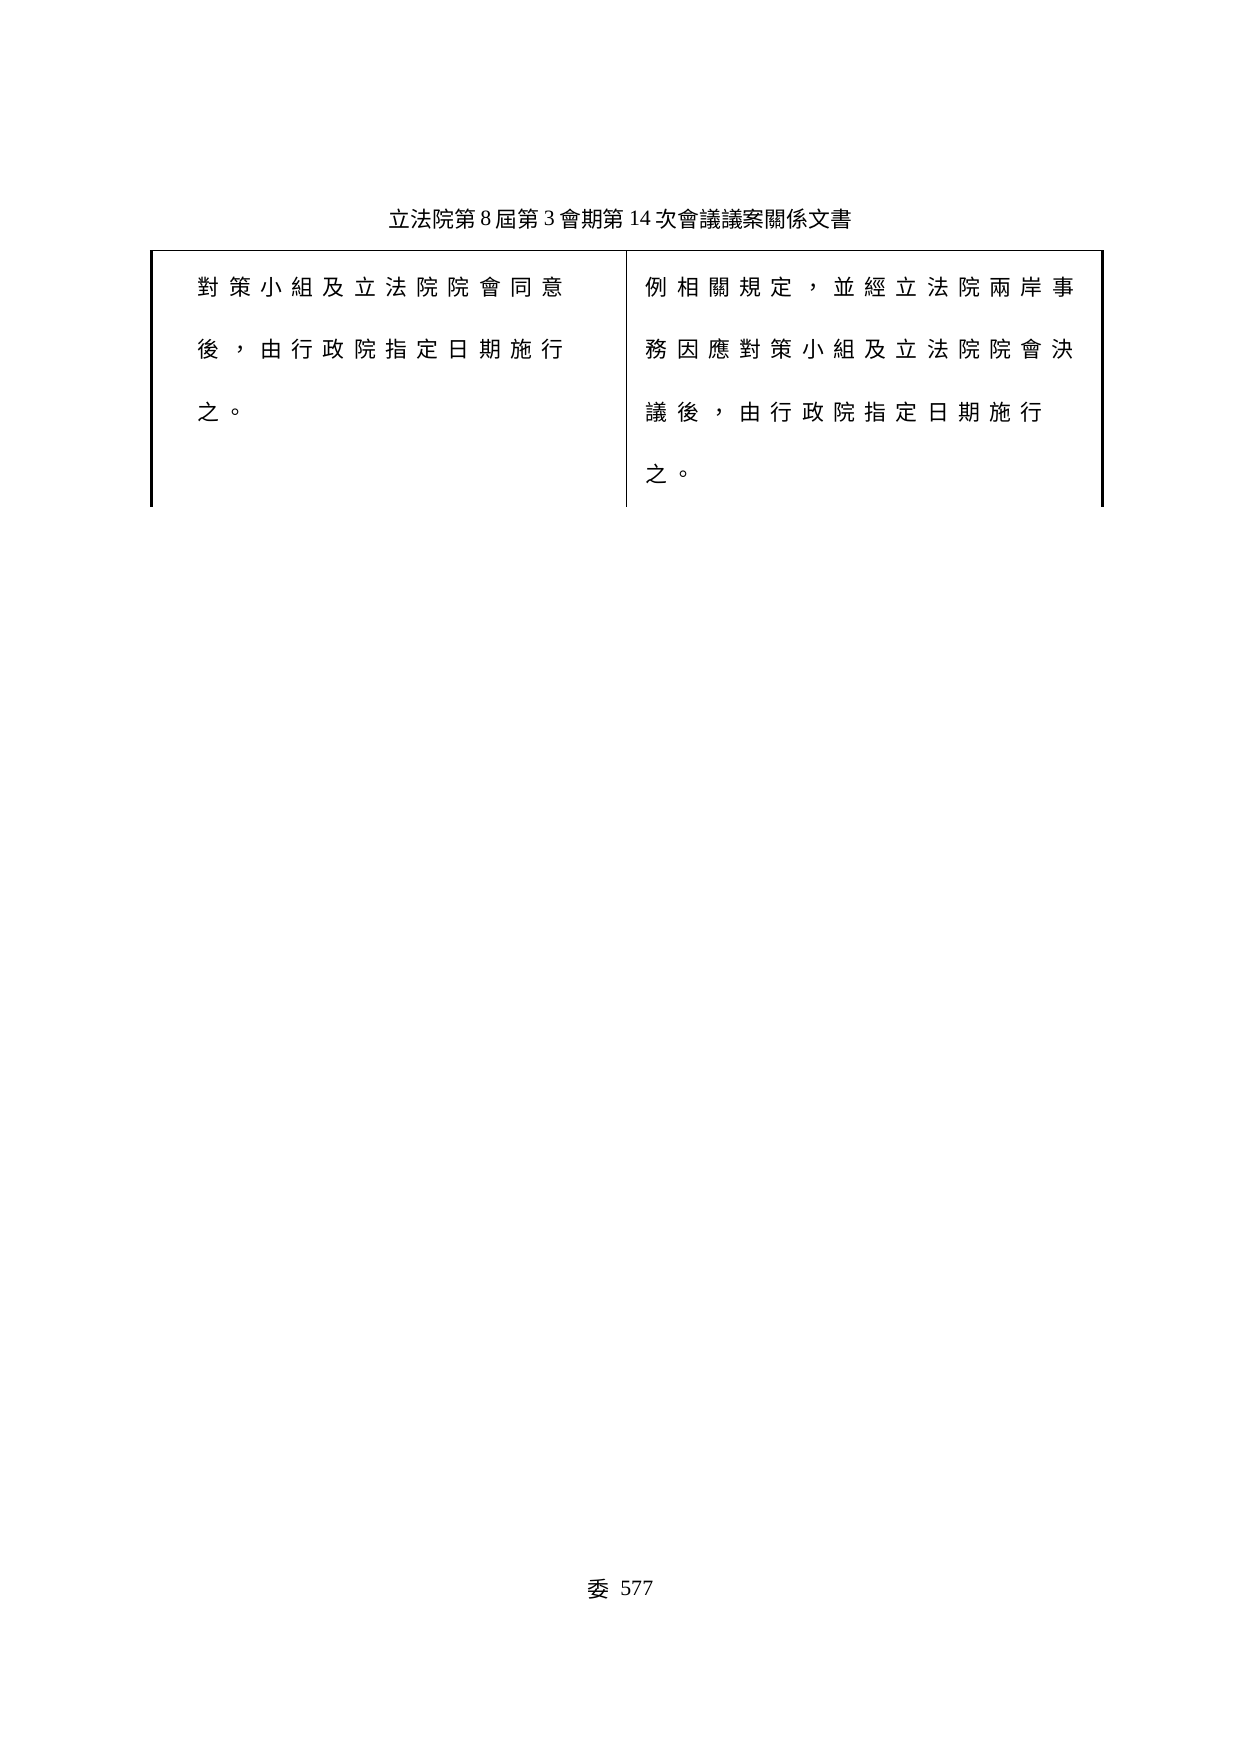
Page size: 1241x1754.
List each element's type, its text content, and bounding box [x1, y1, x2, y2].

table_cell 例相關規定，並經立法院兩岸事務因應對策小組及立法院院會決議後，由行政院指定日期施行之。 [627, 251, 1101, 507]
table_cell 對策小組及立法院院會同意後，由行政院指定日期施行之。 [153, 251, 626, 507]
